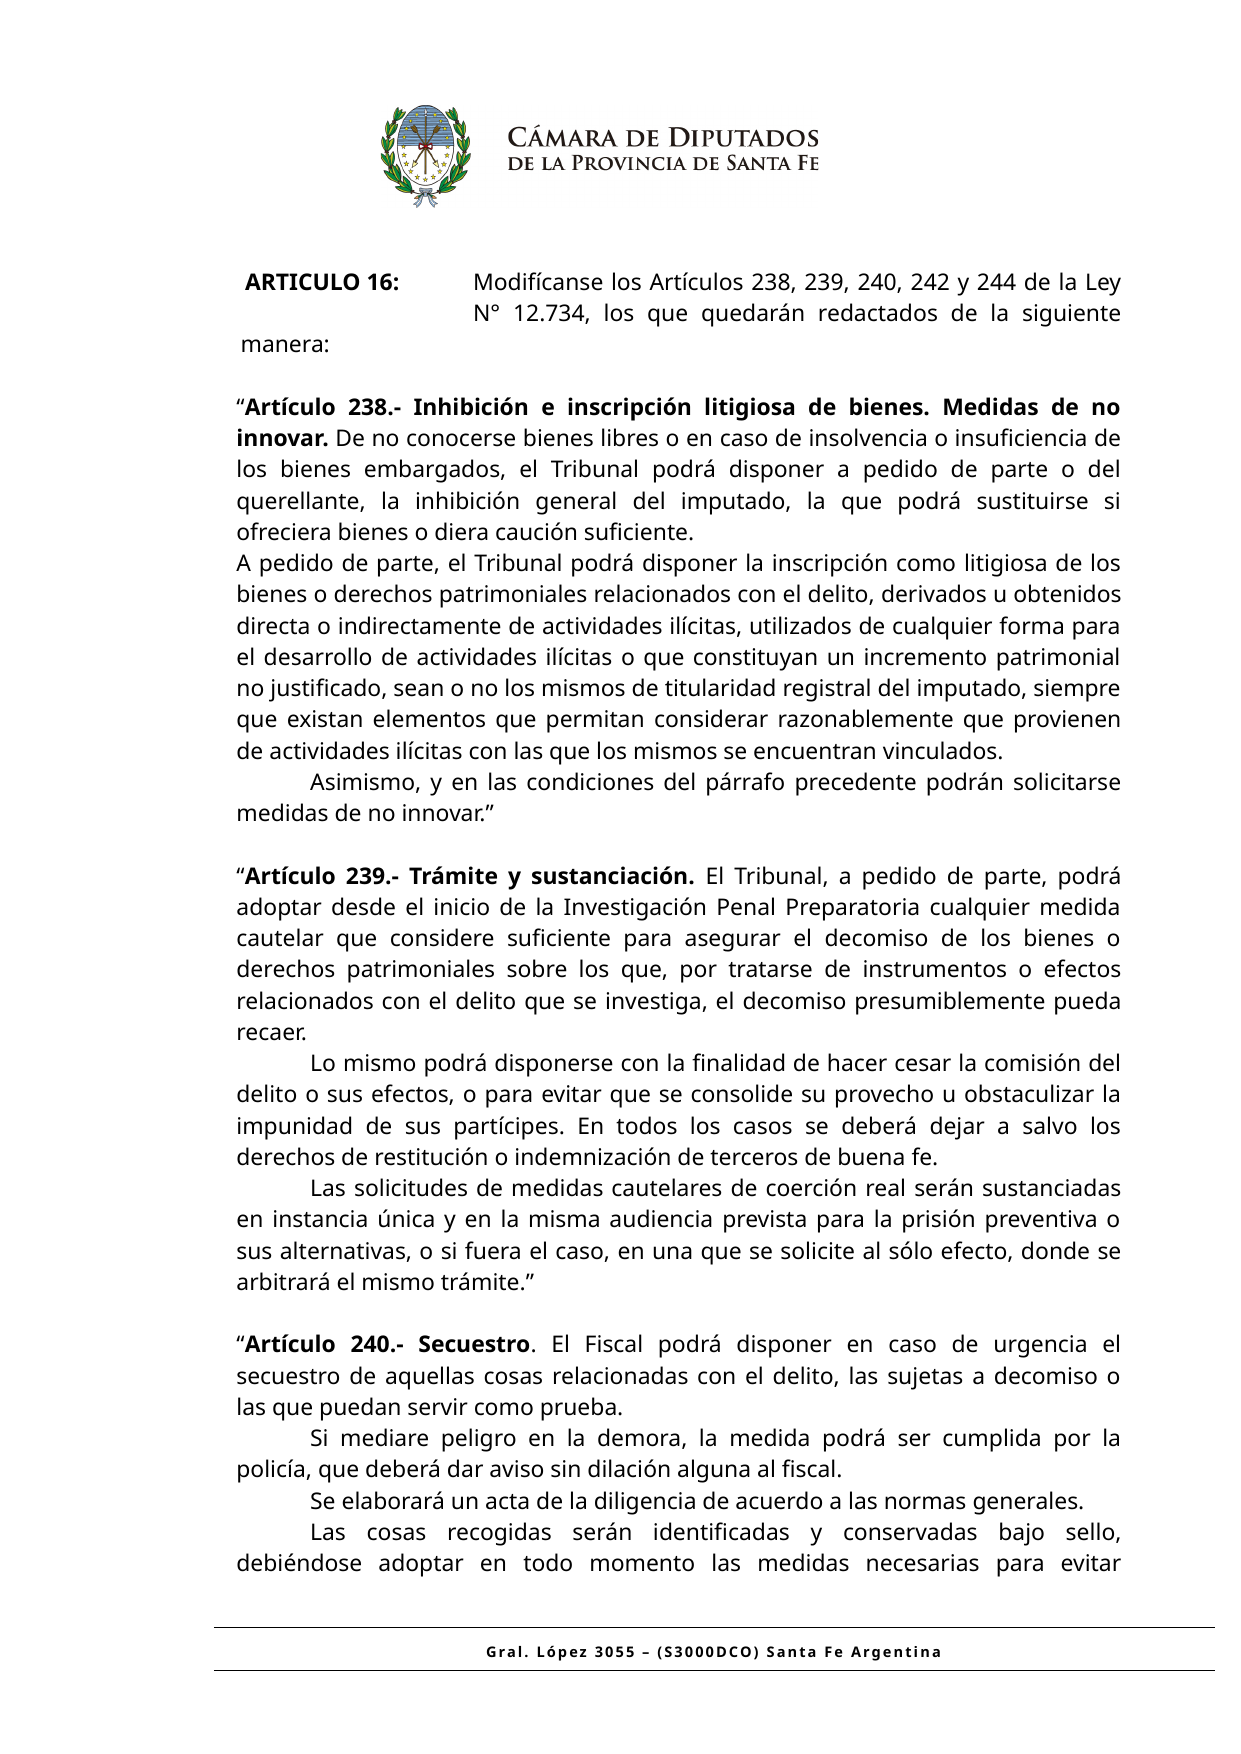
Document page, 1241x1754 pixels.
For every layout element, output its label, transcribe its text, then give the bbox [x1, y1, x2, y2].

text Modifícanse los Artículos 238, 239, 240, 242 y 244 de la Ley N° 12.734, los que quedarán redactados de la siguiente manera: [240, 266, 1122, 359]
text “Artículo 238.- Inhibición e inscripción litigiosa de bienes. Medidas de no innovar. De no conocerse bienes libres o en caso de insolvencia o insuficiencia de los bienes embargados, el Tribunal podrá disponer a pedido de parte o del querellante, la inhibición general del imputado, la que podrá sustituirse si ofreciera bienes o diera caución suficiente. [236, 391, 1122, 547]
text “Artículo 240.- Secuestro. El Fiscal podrá disponer en caso de urgencia el secuestro de aquellas cosas relacionadas con el delito, las sujetas a decomiso o las que puedan servir como prueba. [236, 1328, 1122, 1422]
text Lo mismo podrá disponerse con la finalidad de hacer cesar la comisión del delito o sus efectos, o para evitar que se consolide su provecho u obstaculizar la impunidad de sus partícipes. En todos los casos se deberá dejar a salvo los derechos de restitución o indemnización de terceros de buena fe. [236, 1047, 1122, 1172]
text ARTICULO 16: [245, 266, 454, 297]
text Si mediare peligro en la demora, la medida podrá ser cumplida por la policía, que deberá dar aviso sin dilación alguna al fiscal. [236, 1422, 1122, 1484]
text Las solicitudes de medidas cautelares de coerción real serán sustanciadas en instancia única y en la misma audiencia prevista para la prisión preventiva o sus alternativas, o si fuera el caso, en una que se solicite al sólo efecto, donde se arbitrará el mismo trámite.” [236, 1172, 1122, 1297]
text “Artículo 239.- Trámite y sustanciación. El Tribunal, a pedido de parte, podrá adoptar desde el inicio de la Investigación Penal Preparatoria cualquier medida cautelar que considere suficiente para asegurar el decomiso de los bienes o derechos patrimoniales sobre los que, por tratarse de instrumentos o efectos relacionados con el delito que se investiga, el decomiso presumiblemente pueda recaer. [236, 859, 1122, 1047]
text Asimismo, y en las condiciones del párrafo precedente podrán solicitarse medidas de no innovar.” [236, 766, 1122, 828]
text Las cosas recogidas serán identificadas y conservadas bajo sello, debiéndose adoptar en todo momento las medidas necesarias para evitar [236, 1516, 1122, 1578]
picture [380, 105, 819, 208]
text Se elaborará un acta de la diligencia de acuerdo a las normas generales. [236, 1484, 1122, 1516]
text A pedido de parte, el Tribunal podrá disponer la inscripción como litigiosa de los bienes o derechos patrimoniales relacionados con el delito, derivados u obtenidos directa o indirectamente de actividades ilícitas, utilizados de cualquier forma para el desarrollo de actividades ilícitas o que constituyan un incremento patrimonial no justificado, sean o no los mismos de titularidad registral del imputado, siempre que existan elementos que permitan considerar razonablemente que provienen de actividades ilícitas con las que los mismos se encuentran vinculados. [236, 547, 1122, 766]
